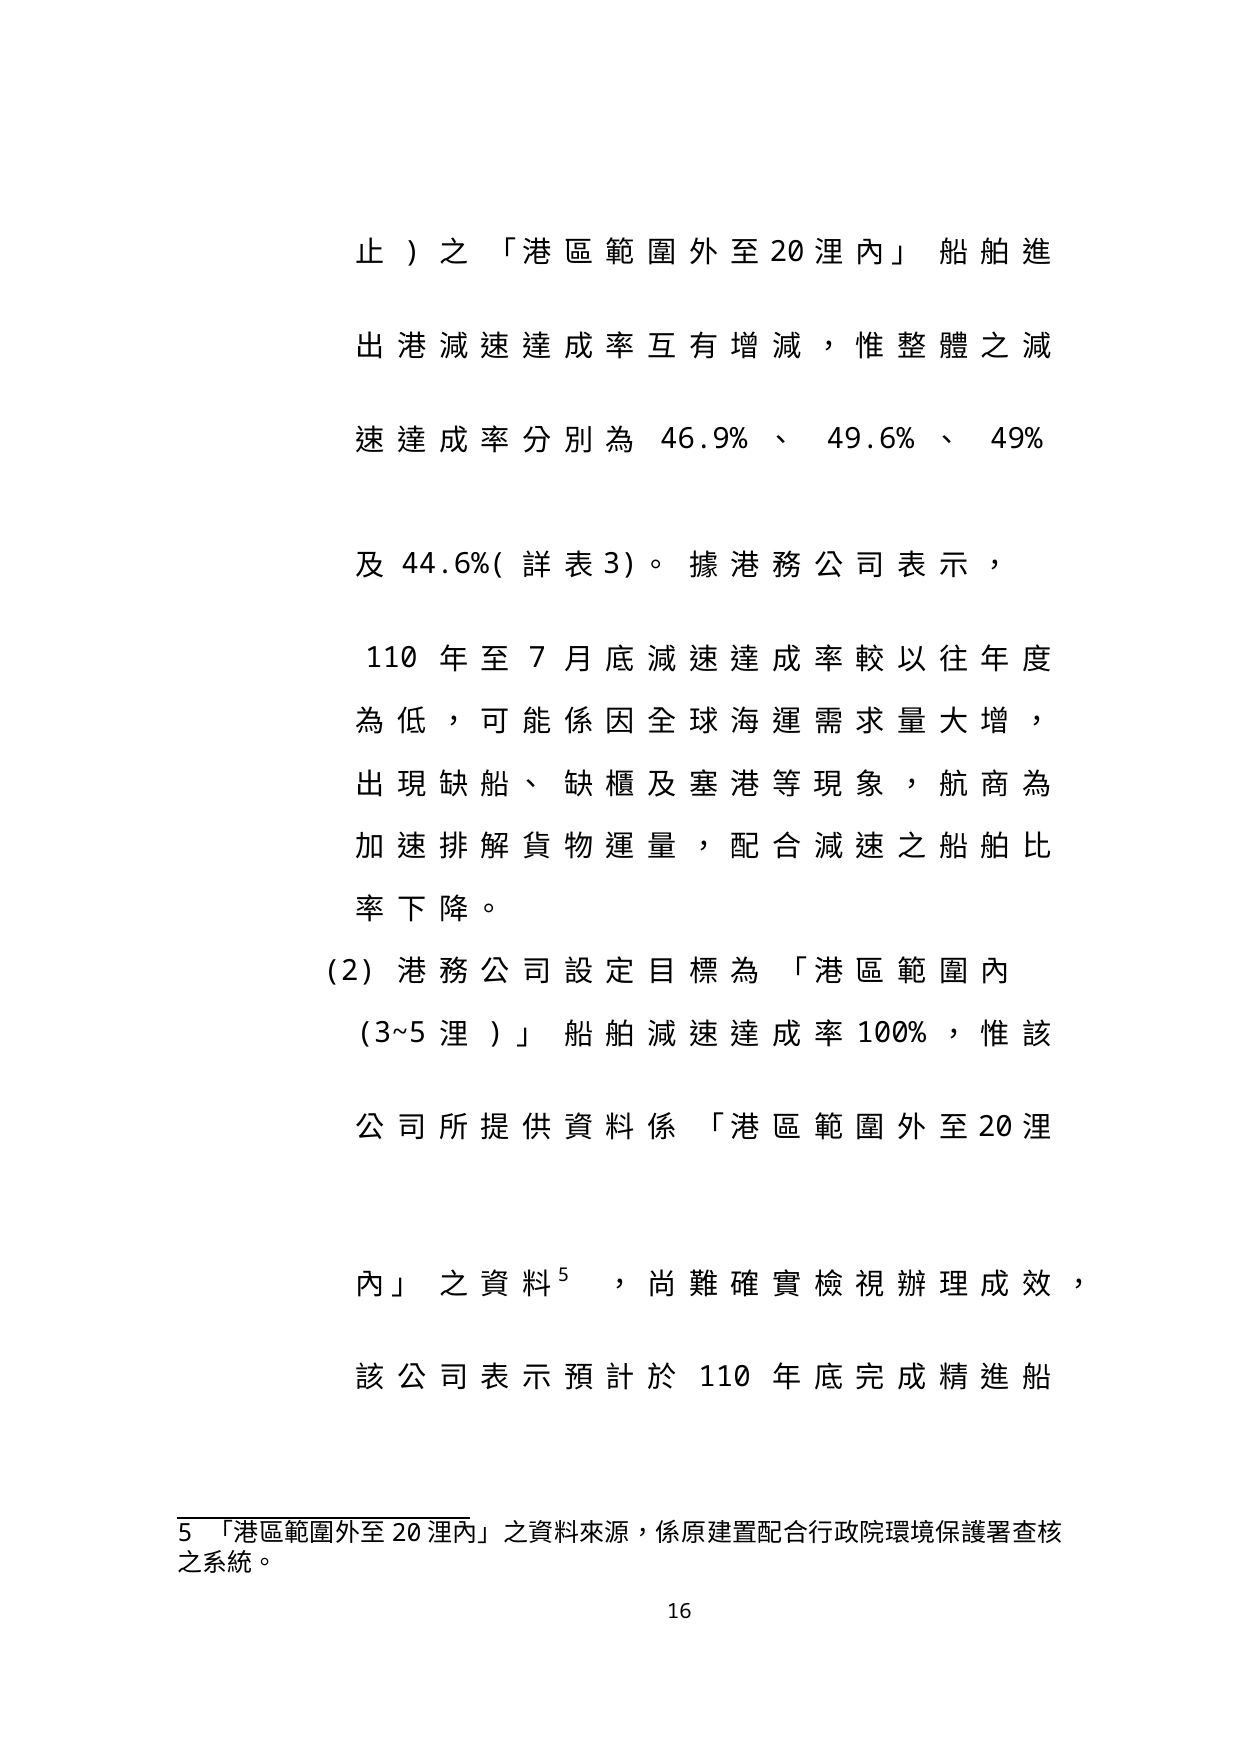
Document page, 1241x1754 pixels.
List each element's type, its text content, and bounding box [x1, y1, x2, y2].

text 「港區範圍外至20浬內」之資料來源，係原建置配合行政院環境保護署查核之系統。 [177, 1518, 1063, 1577]
text (2)港務公司設定目標為「港區範圍內(3~5浬)」船舶減速達成率100%，惟該公司所提供資料係「港區範圍外至20浬內」之資料，尚難確實檢視辦理成效，該公司表示預計於110年底完成精進船舶減速查核系統，新增港區範圍內(3~5浬)之船舶速度計算等功能。 [301, 927, 1058, 1427]
text 止)之「港區範圍外至20浬內」船舶進出港減速達成率互有增減，惟整體之減速達成率分別為46.9%、49.6%、49%及44.6%(詳表3)。據港務公司表示，110年至7月底減速達成率較以往年度為低，可能係因全球海運需求量大增，出現缺船、缺櫃及塞港等現象，航商為加速排解貨物運量，配合減速之船舶比率下降。 [301, 177, 1058, 927]
